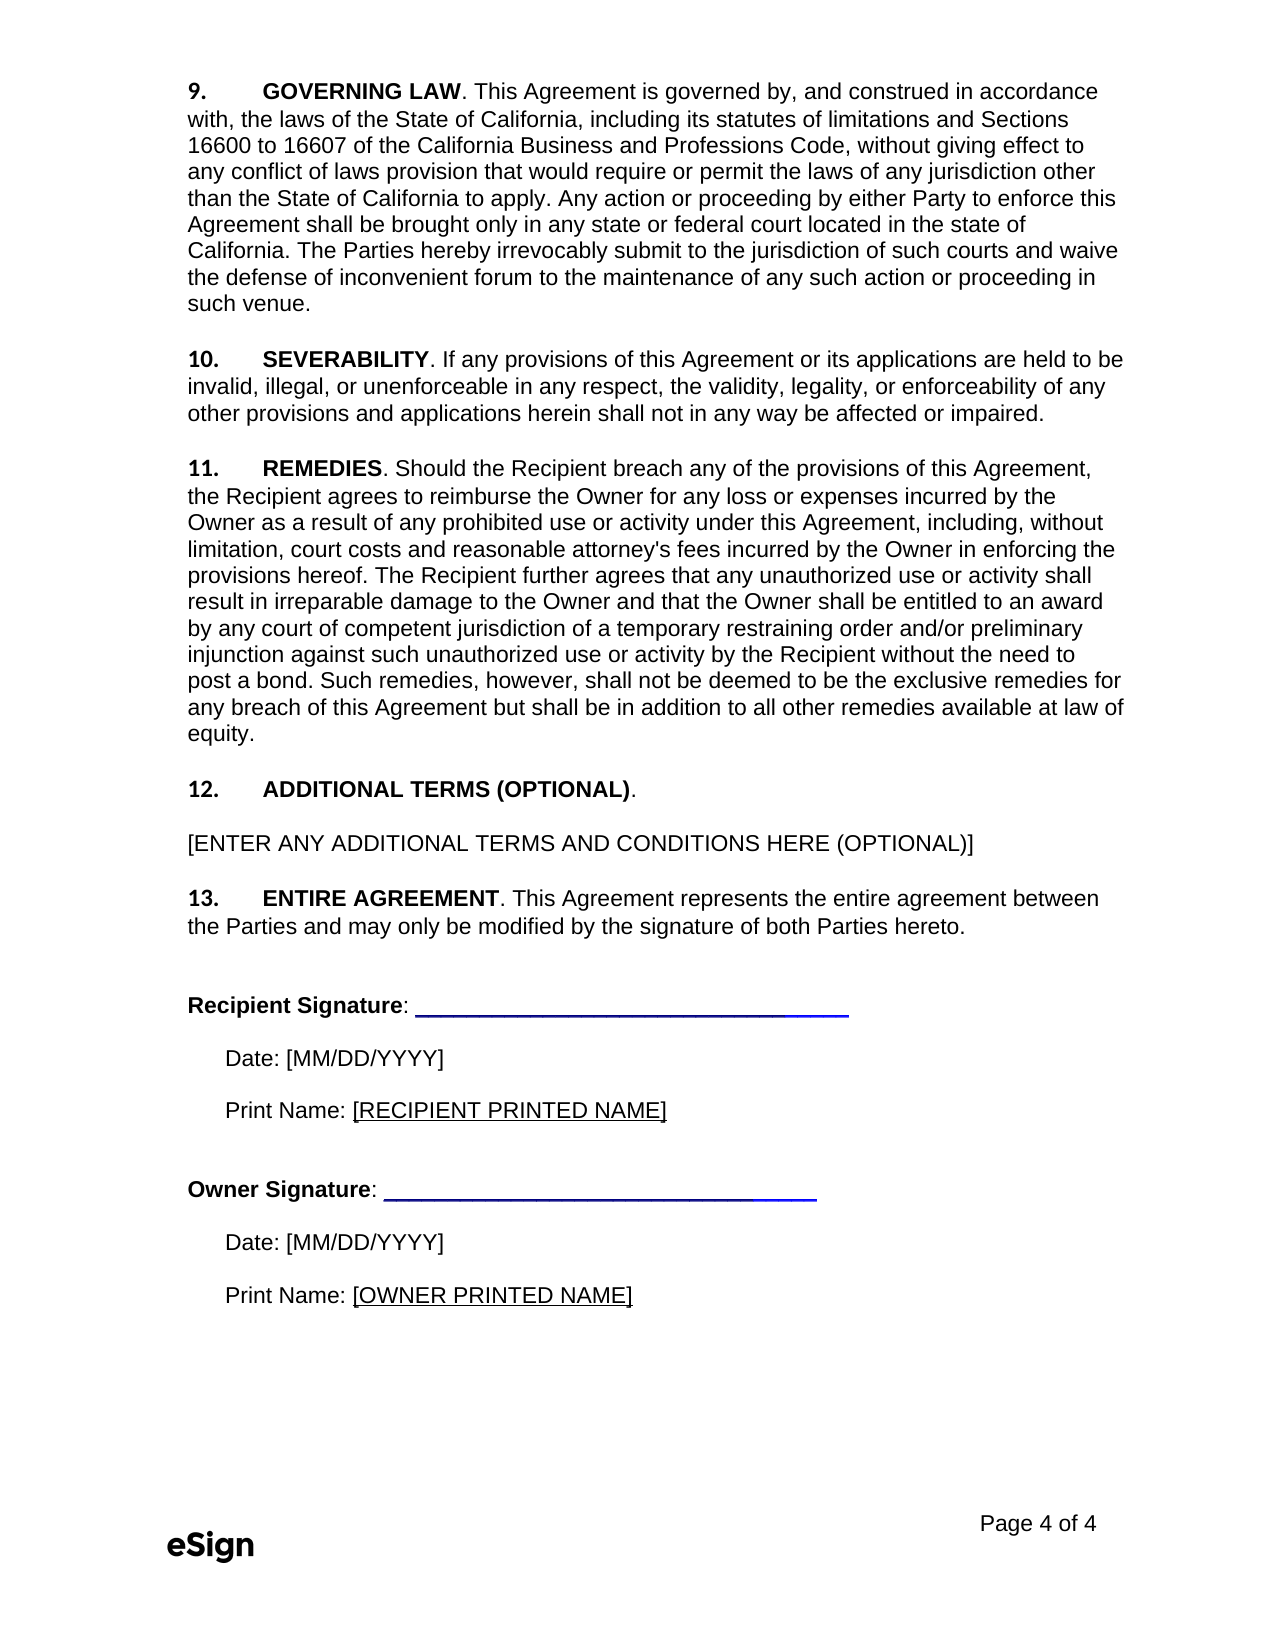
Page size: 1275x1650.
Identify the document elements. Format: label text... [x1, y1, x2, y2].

list Print Name: [RECIPIENT PRINTED NAME] [225, 1097, 1125, 1124]
list Print Name: [OWNER PRINTED NAME] [225, 1282, 1125, 1308]
text [ENTER ANY ADDITIONAL TERMS AND CONDITIONS HERE (OPTIONAL)] [187, 829, 1125, 856]
list Date: [MM/DD/YYYY] [225, 1229, 1125, 1255]
list Owner Signature: __________________________________ [187, 1176, 1125, 1203]
list GOVERNING LAW. This Agreement is governed by, and construed in accordance with, the laws of the State of California, including its statutes of limitations and Sections 16600 to 16607 of the California Business and Professions Code, without giving effect to any conflict of laws provision that would require or permit the laws of any jurisdiction other than the State of California to apply. Any action or proceeding by either Party to enforce this Agreement shall be brought only in any state or federal court located in the state of California. The Parties hereby irrevocably submit to the jurisdiction of such courts and waive the defense of inconvenient forum to the maintenance of any such action or proceeding in such venue. [187, 75, 1125, 316]
list Date: [MM/DD/YYYY] [225, 1044, 1125, 1071]
list ADDITIONAL TERMS (OPTIONAL). [187, 773, 1125, 803]
list SEVERABILITY. If any provisions of this Agreement or its applications are held to be invalid, illegal, or unenforceable in any respect, the validity, legality, or enforceability of any other provisions and applications herein shall not in any way be affected or impaired. [187, 343, 1125, 426]
list REMEDIES. Should the Recipient breach any of the provisions of this Agreement, the Recipient agrees to reimburse the Owner for any loss or expenses incurred by the Owner as a result of any prohibited use or activity under this Agreement, including, without limitation, court costs and reasonable attorney's fees incurred by the Owner in enforcing the provisions hereof. The Recipient further agrees that any unauthorized use or activity shall result in irreparable damage to the Owner and that the Owner shall be entitled to an award by any court of competent jurisdiction of a temporary restraining order and/or preliminary injunction against such unauthorized use or activity by the Recipient without the need to post a bond. Such remedies, however, shall not be deemed to be the exclusive remedies for any breach of this Agreement but shall be in addition to all other remedies available at law of equity. [187, 452, 1125, 746]
list Recipient Signature: __________________________________ [187, 992, 1125, 1018]
list ENTIRE AGREEMENT. This Agreement represents the entire agreement between the Parties and may only be modified by the signature of both Parties hereto. [187, 882, 1125, 939]
